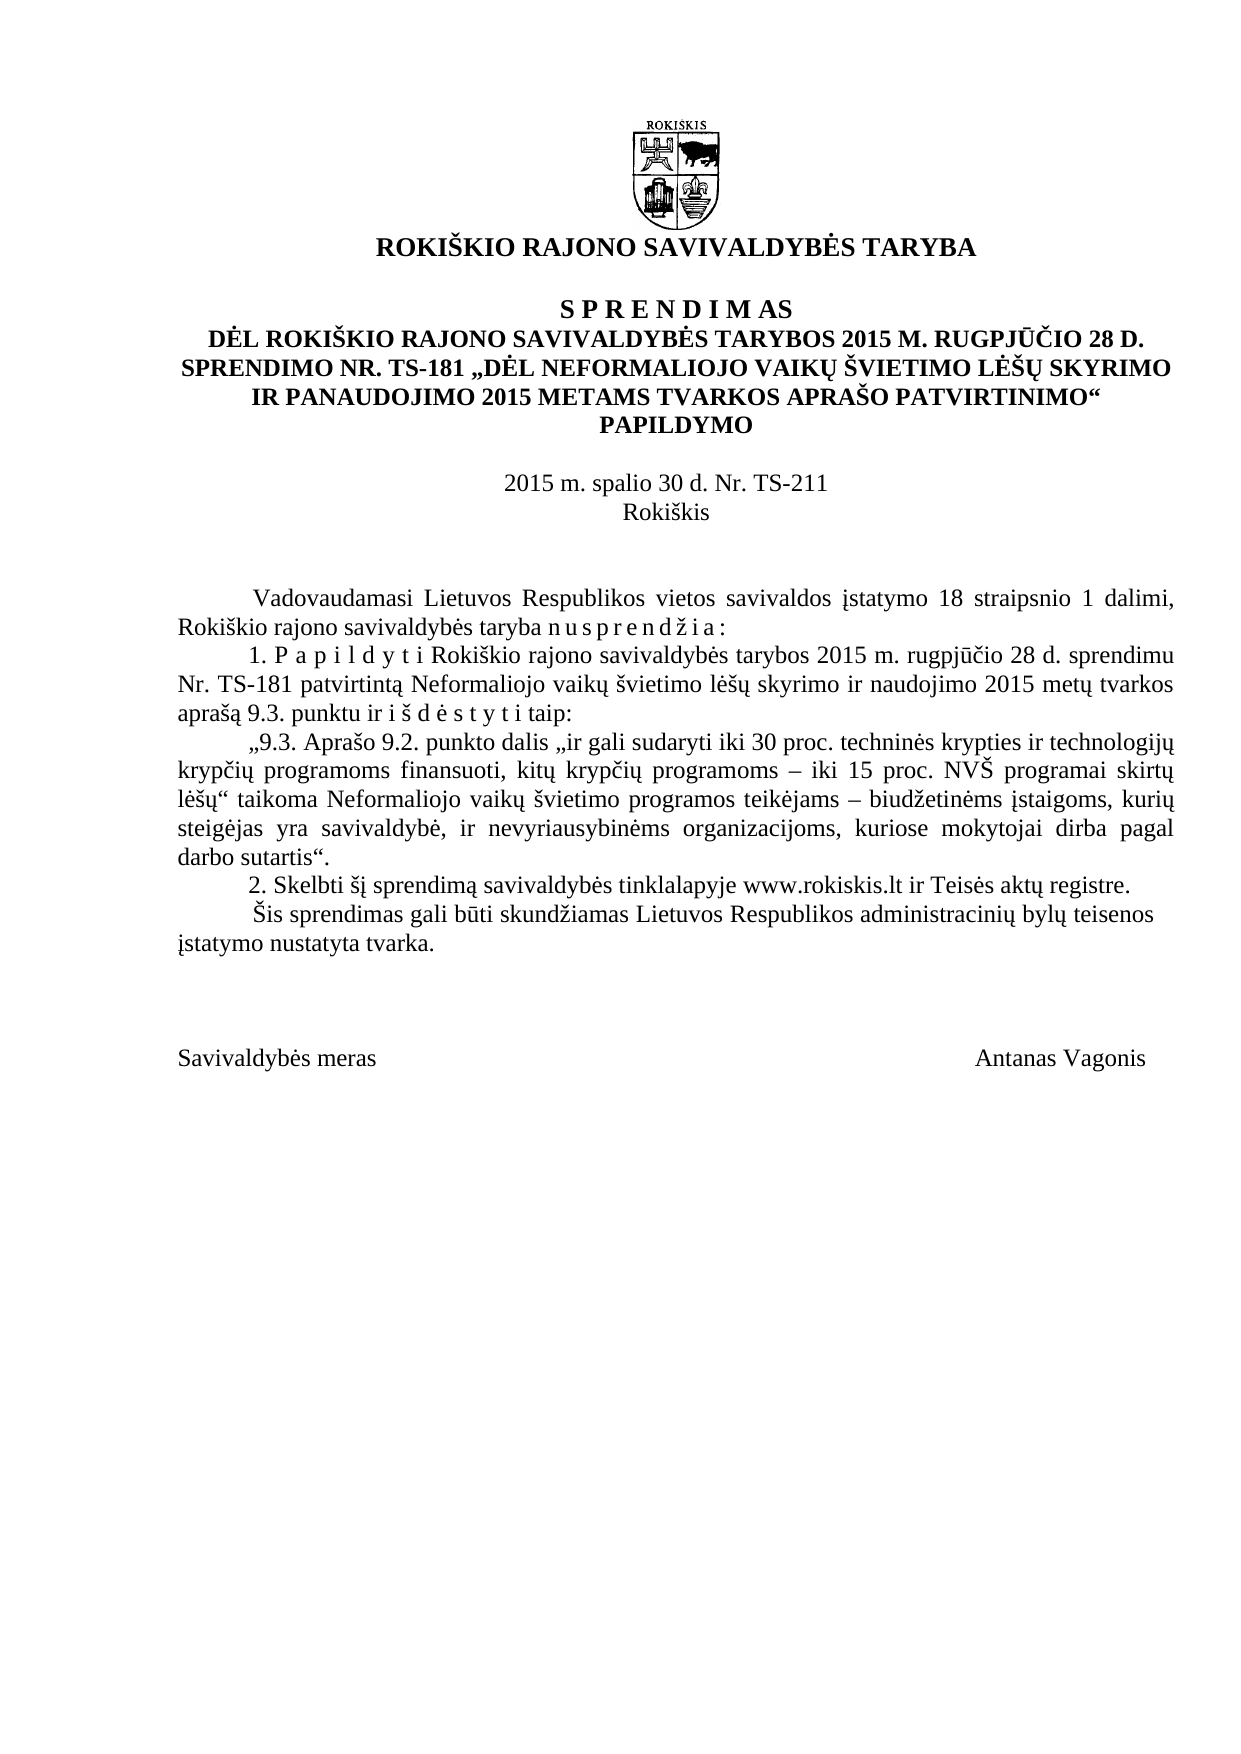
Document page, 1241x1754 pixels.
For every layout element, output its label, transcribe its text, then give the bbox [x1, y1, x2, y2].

text 2. Skelbti šį sprendimą savivaldybės tinklalapyje www.rokiskis.lt ir Teisės aktų registre. [177, 870, 1175, 899]
text Šis sprendimas gali būti skundžiamas Lietuvos Respublikos administracinių bylų teisenos įstatymo nustatyta tvarka. [177, 899, 1155, 957]
text DĖL ROKIŠKIO RAJONO SAVIVALDYBĖS TARYBOS 2015 M. RUGPJŪČIO 28 D. SPRENDIMO NR. TS-181 „DĖL NEFORMALIOJO VAIKŲ ŠVIETIMO LĖŠŲ SKYRIMO IR PANAUDOJIMO 2015 METAMS TVARKOS APRAŠO PATVIRTINIMO“ PAPILDYMO [177, 324, 1175, 439]
text Savivaldybės meras Antanas Vagonis [177, 1043, 1155, 1072]
text Vadovaudamasi Lietuvos Respublikos vietos savivaldos įstatymo 18 straipsnio 1 dalimi, Rokiškio rajono savivaldybės taryba nusprendžia: [177, 583, 1175, 640]
text ROKIŠKIO RAJONO SAVIVALDYBĖS TARYBA [177, 231, 1175, 262]
text S P R E N D I M AS [177, 293, 1175, 324]
text „9.3. Aprašo 9.2. punkto dalis „ir gali sudaryti iki 30 proc. techninės krypties ir technologijų krypčių programoms finansuoti, kitų krypčių programoms – iki 15 proc. NVŠ programai skirtų lėšų“ taikoma Neformaliojo vaikų švietimo programos teikėjams – biudžetinėms įstaigoms, kurių steigėjas yra savivaldybė, ir nevyriausybinėms organizacijoms, kuriose mokytojai dirba pagal darbo sutartis“. [177, 727, 1175, 870]
text 1. P a p i l d y t i Rokiškio rajono savivaldybės tarybos 2015 m. rugpjūčio 28 d. sprendimu Nr. TS-181 patvirtintą Neformaliojo vaikų švietimo lėšų skyrimo ir naudojimo 2015 metų tvarkos aprašą 9.3. punktu ir i š d ė s t y t i taip: [177, 640, 1175, 727]
text 2015 m. spalio 30 d. Nr. TS-211 [177, 468, 1155, 497]
text Rokiškis [177, 497, 1155, 525]
